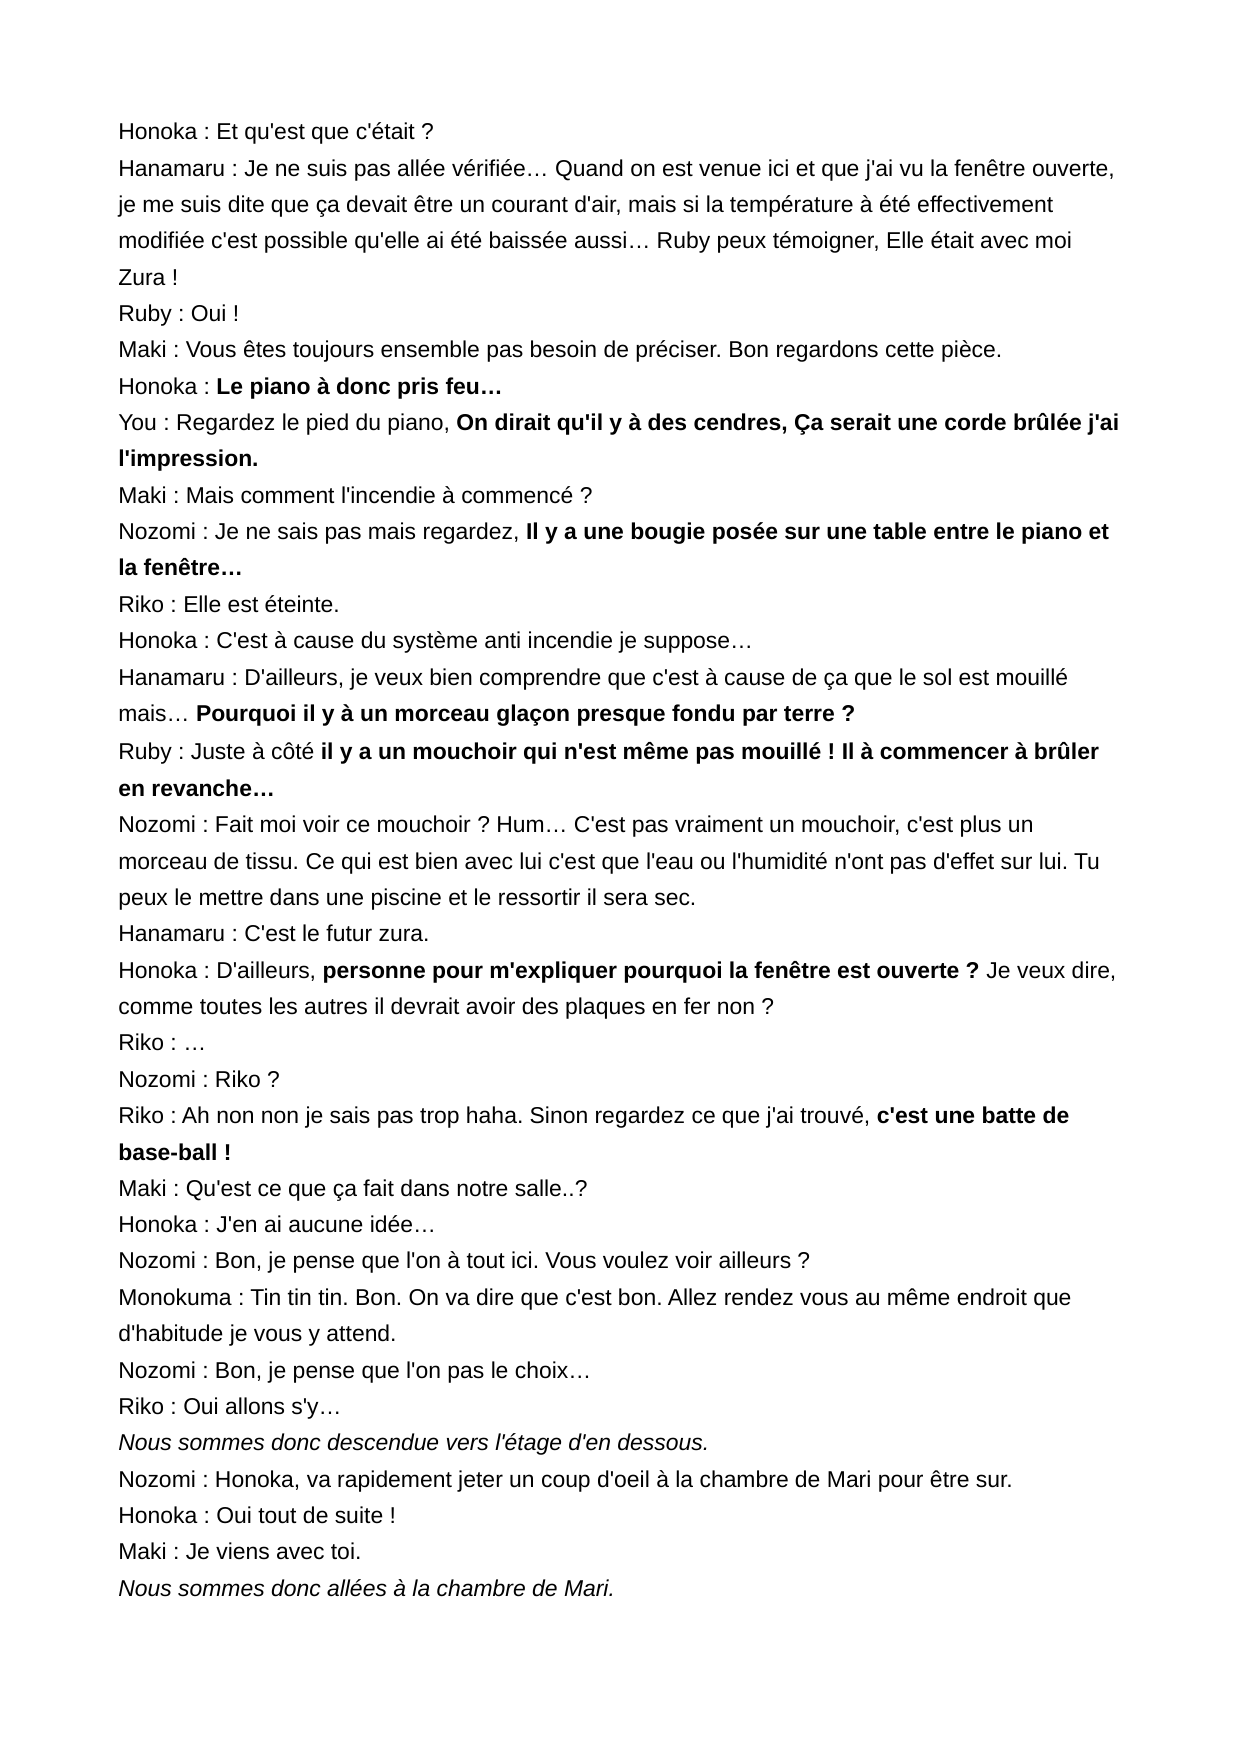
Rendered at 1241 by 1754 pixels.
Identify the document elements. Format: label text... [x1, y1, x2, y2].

text Honoka : Et qu'est que c'était ? [118, 118, 1122, 144]
text Nozomi : Je ne sais pas mais regardez, Il y a une bougie posée sur une table entre le piano et la fenêtre… [118, 518, 1122, 581]
text Nous sommes donc descendue vers l'étage d'en dessous. [118, 1429, 1122, 1456]
text Maki : Mais comment l'incendie à commencé ? [118, 482, 1122, 508]
text Ruby : Juste à côté il y a un mouchoir qui n'est même pas mouillé ! Il à commencer à brûler en revanche… [118, 736, 1122, 801]
text Honoka : Le piano à donc pris feu… [118, 373, 1122, 399]
text Riko : … [118, 1029, 1122, 1056]
text Maki : Je viens avec toi. [118, 1538, 1122, 1565]
text Honoka : C'est à cause du système anti incendie je suppose… [118, 627, 1122, 653]
text Ruby : Oui ! [118, 300, 1122, 326]
text Hanamaru : C'est le futur zura. [118, 920, 1122, 947]
text Hanamaru : Je ne suis pas allée vérifiée… Quand on est venue ici et que j'ai vu la fenêtre ouverte, je me suis dite que ça devait être un courant d'air, mais si la température à été effectivement modifiée c'est possible qu'elle ai été baissée aussi… Ruby peux témoigner, Elle était avec moi Zura ! [118, 154, 1122, 290]
text Monokuma : Tin tin tin. Bon. On va dire que c'est bon. Allez rendez vous au même endroit que d'habitude je vous y attend. [118, 1284, 1122, 1347]
text Nozomi : Riko ? [118, 1066, 1122, 1092]
text Honoka : D'ailleurs, personne pour m'expliquer pourquoi la fenêtre est ouverte ? Je veux dire, comme toutes les autres il devrait avoir des plaques en fer non ? [118, 957, 1122, 1019]
text Maki : Vous êtes toujours ensemble pas besoin de préciser. Bon regardons cette pièce. [118, 336, 1122, 363]
text Riko : Oui allons s'y… [118, 1393, 1122, 1419]
text Hanamaru : D'ailleurs, je veux bien comprendre que c'est à cause de ça que le sol est mouillé mais… Pourquoi il y à un morceau glaçon presque fondu par terre ? [118, 663, 1122, 726]
text Riko : Ah non non je sais pas trop haha. Sinon regardez ce que j'ai trouvé, c'est une batte de base-ball ! [118, 1102, 1122, 1165]
text Honoka : J'en ai aucune idée… [118, 1211, 1122, 1237]
text You : Regardez le pied du piano, On dirait qu'il y à des cendres, Ça serait une corde brûlée j'ai l'impression. [118, 409, 1122, 472]
text Nous sommes donc allées à la chambre de Mari. [118, 1575, 1122, 1601]
text Maki : Qu'est ce que ça fait dans notre salle..? [118, 1175, 1122, 1201]
text Honoka : Oui tout de suite ! [118, 1502, 1122, 1528]
text Nozomi : Honoka, va rapidement jeter un coup d'oeil à la chambre de Mari pour être sur. [118, 1466, 1122, 1492]
text Nozomi : Fait moi voir ce mouchoir ? Hum… C'est pas vraiment un mouchoir, c'est plus un morceau de tissu. Ce qui est bien avec lui c'est que l'eau ou l'humidité n'ont pas d'effet sur lui. Tu peux le mettre dans une piscine et le ressortir il sera sec. [118, 811, 1122, 910]
text Nozomi : Bon, je pense que l'on pas le choix… [118, 1357, 1122, 1383]
text Nozomi : Bon, je pense que l'on à tout ici. Vous voulez voir ailleurs ? [118, 1247, 1122, 1274]
text Riko : Elle est éteinte. [118, 591, 1122, 617]
